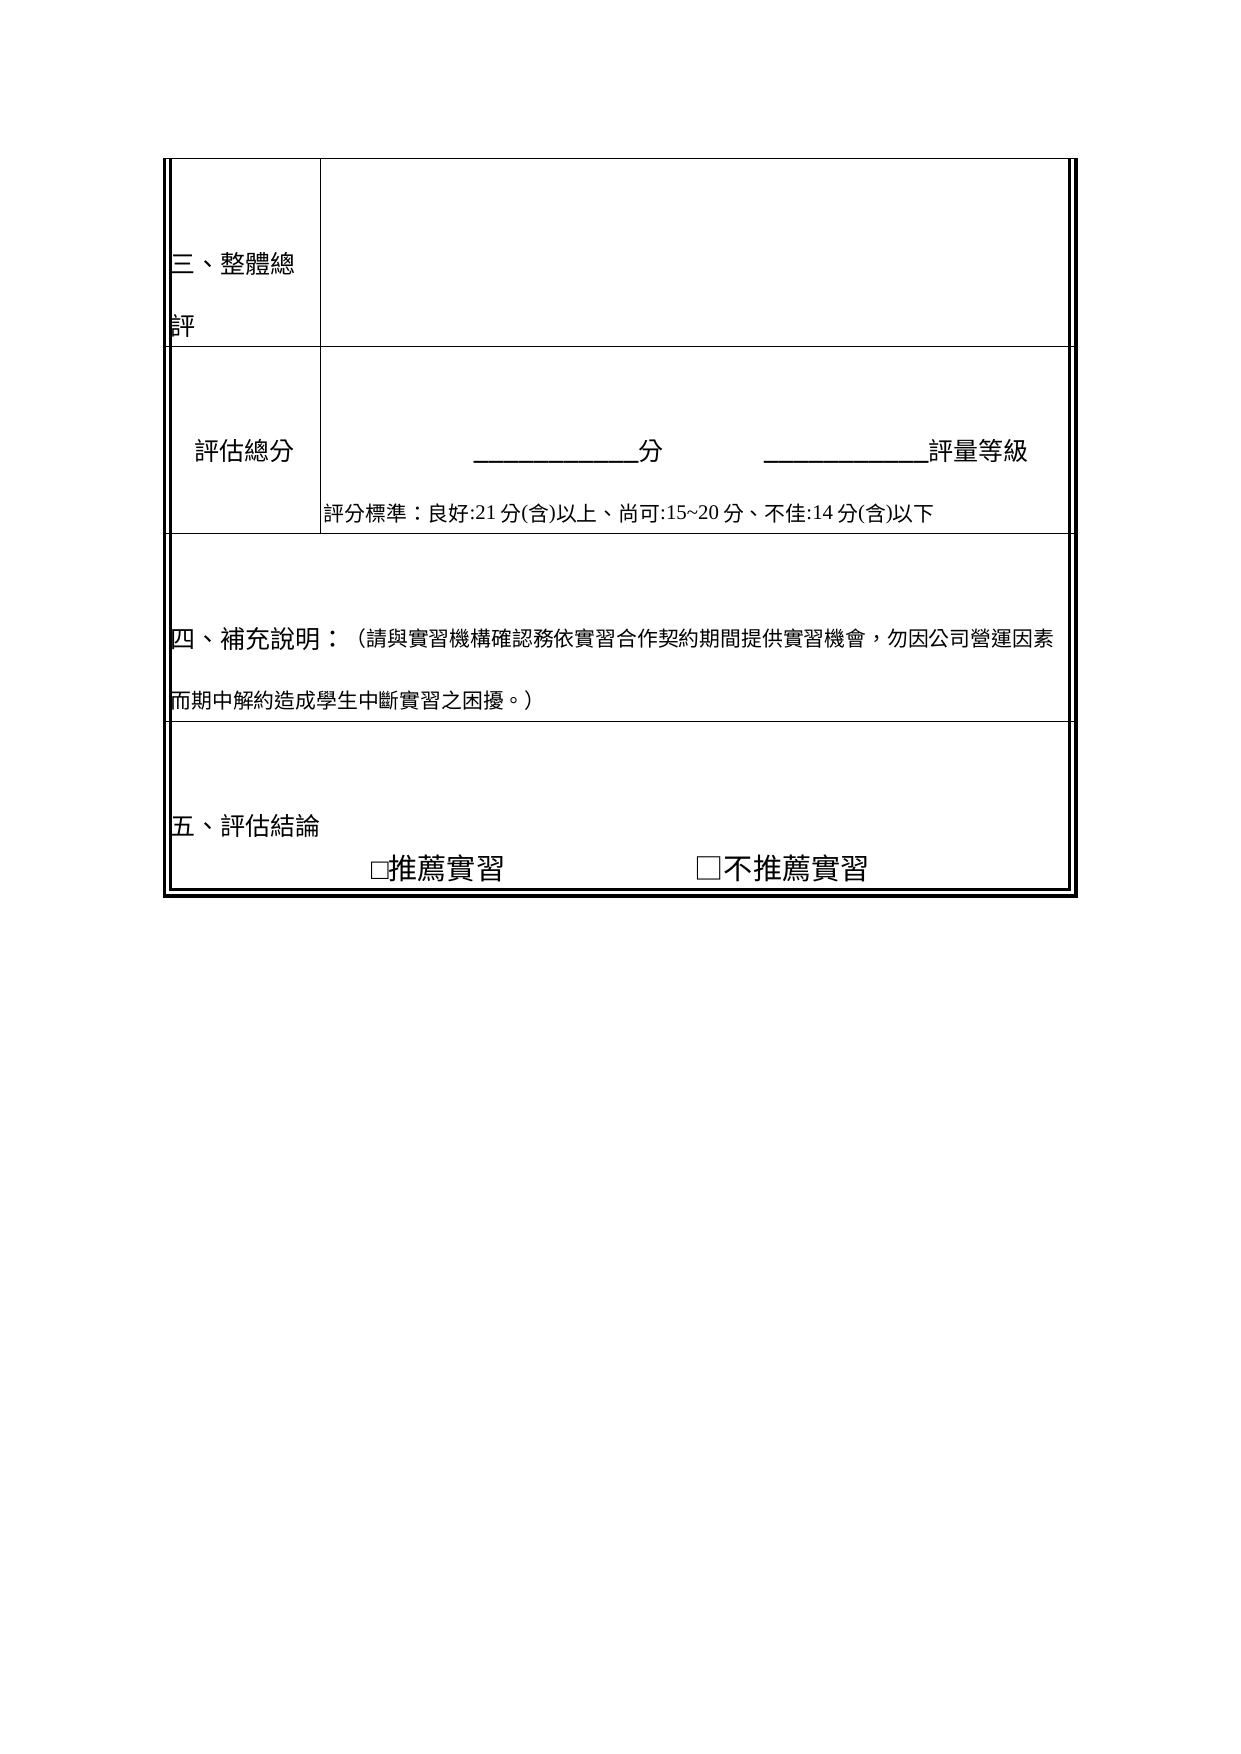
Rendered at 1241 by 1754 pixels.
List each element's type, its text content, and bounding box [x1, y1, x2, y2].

table_cell ___________分 ___________評量等級 評分標準：良好:21分(含)以上、尚可:15~20分、不佳:14分(含)以下 [321, 347, 1068, 533]
table_cell 評估總分 [172, 347, 320, 533]
table_cell 四、補充說明：（請與實習機構確認務依實習合作契約期間提供實習機會，勿因公司營運因素而期中解約造成學生中斷實習之困擾。） [172, 534, 1068, 721]
table_cell 三、整體總評 [172, 159, 320, 346]
table_cell 五、評估結論 □推薦實習 □不推薦實習 [172, 722, 1068, 888]
table_cell [321, 159, 1068, 346]
